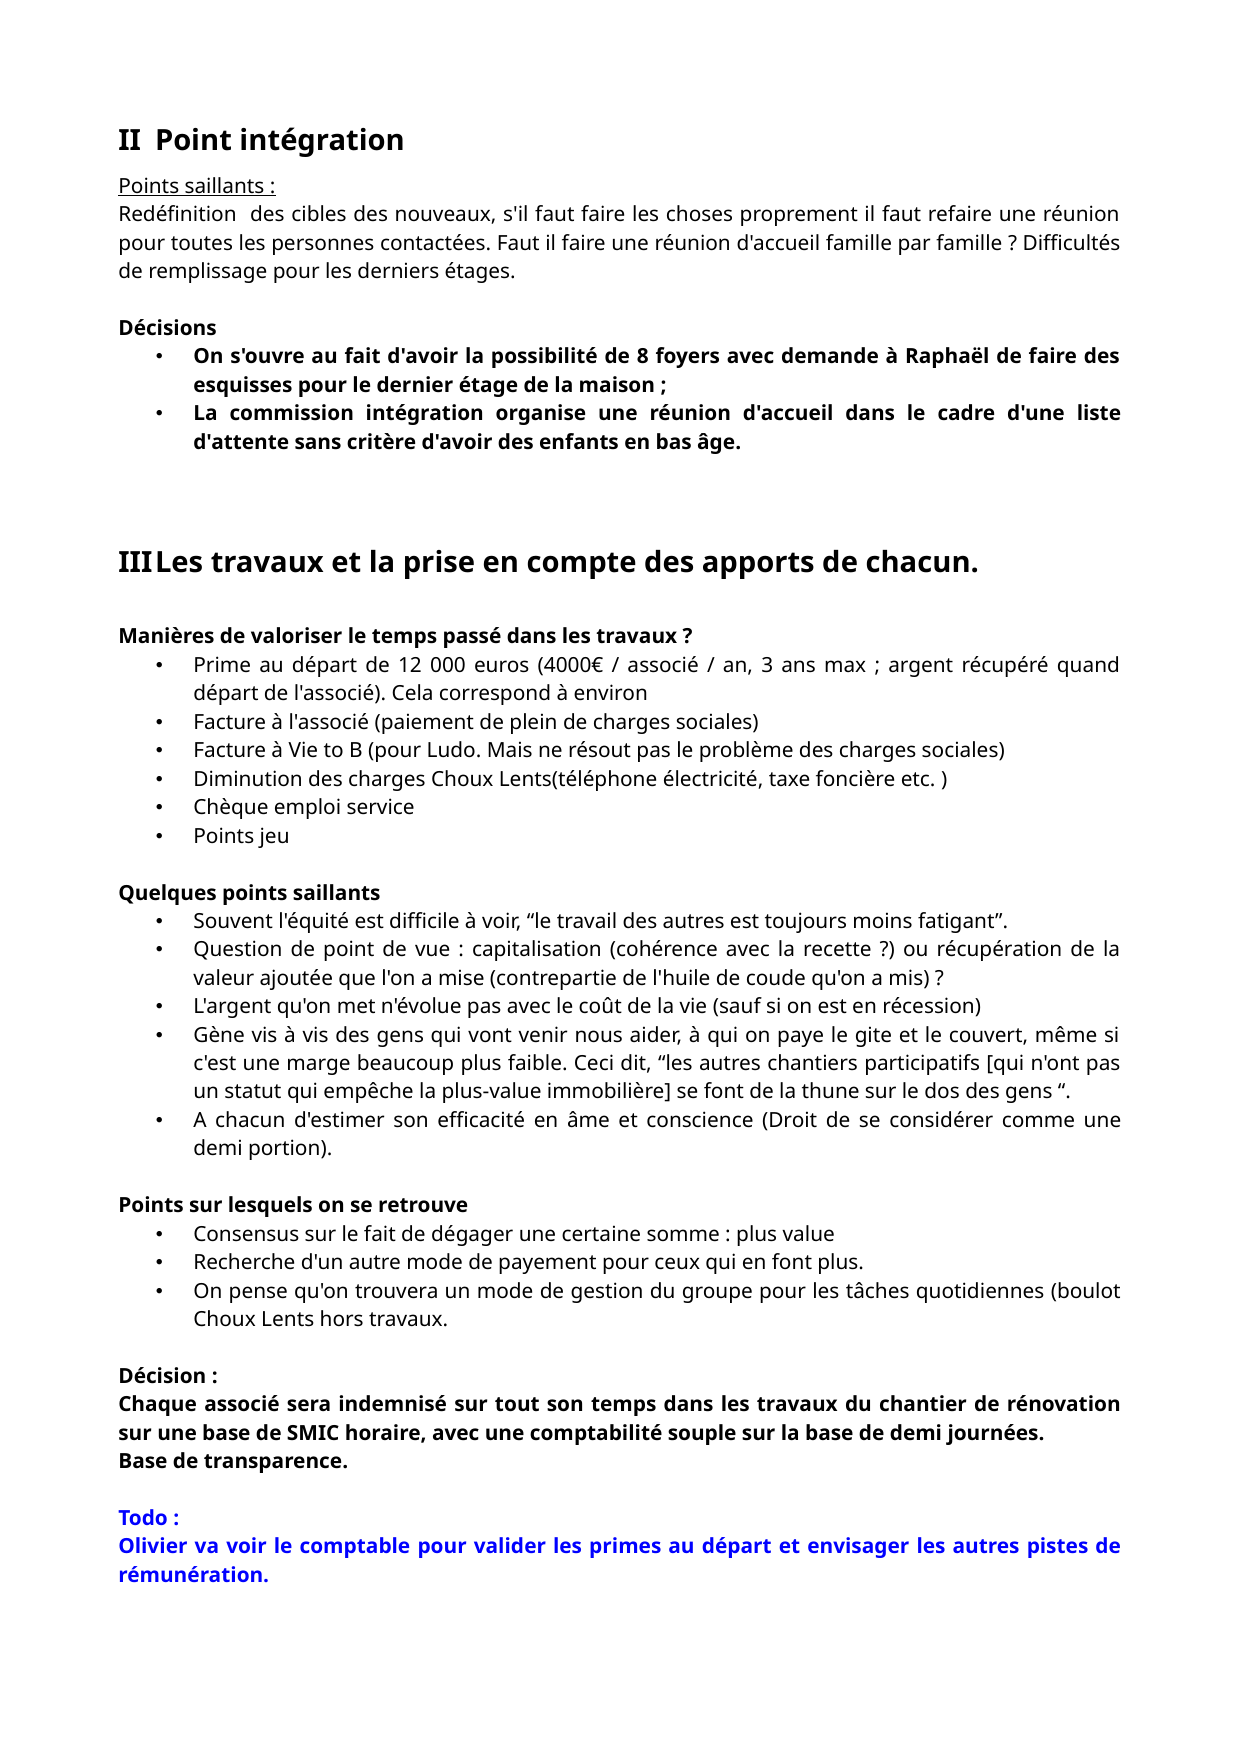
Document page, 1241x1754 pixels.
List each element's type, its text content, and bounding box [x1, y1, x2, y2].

list Points jeu [156, 821, 1122, 849]
text Décision : [118, 1361, 1122, 1389]
text Points sur lesquels on se retrouve [118, 1190, 1122, 1219]
list Chèque emploi service [156, 792, 1122, 821]
list Recherche d'un autre mode de payement pour ceux qui en font plus. [156, 1247, 1122, 1276]
list Facture à l'associé (paiement de plein de charges sociales) [156, 707, 1122, 735]
text Points saillants : [118, 171, 1122, 199]
text Olivier va voir le comptable pour valider les primes au départ et envisager les autres pistes de rémunération. [118, 1532, 1122, 1588]
list Consensus sur le fait de dégager une certaine somme : plus value [156, 1219, 1122, 1247]
list On pense qu'on trouvera un mode de gestion du groupe pour les tâches quotidiennes (boulot Choux Lents hors travaux. [156, 1276, 1122, 1333]
list La commission intégration organise une réunion d'accueil dans le cadre d'une liste d'attente sans critère d'avoir des enfants en bas âge. [156, 398, 1122, 455]
subtitle Point intégration [118, 119, 1122, 158]
text Chaque associé sera indemnisé sur tout son temps dans les travaux du chantier de rénovation sur une base de SMIC horaire, avec une comptabilité souple sur la base de demi journées. [118, 1389, 1122, 1446]
list Facture à Vie to B (pour Ludo. Mais ne résout pas le problème des charges sociales) [156, 735, 1122, 764]
text Todo : [118, 1503, 1122, 1532]
list Question de point de vue : capitalisation (cohérence avec la recette ?) ou récupération de la valeur ajoutée que l'on a mise (contrepartie de l'huile de coude qu'on a mis) ? [156, 934, 1122, 991]
text Quelques points saillants [118, 878, 1122, 906]
text Base de transparence. [118, 1446, 1122, 1475]
list Diminution des charges Choux Lents(téléphone électricité, taxe foncière etc. ) [156, 764, 1122, 792]
text Redéfinition des cibles des nouveaux, s'il faut faire les choses proprement il faut refaire une réunion pour toutes les personnes contactées. Faut il faire une réunion d'accueil famille par famille ? Difficultés de remplissage pour les derniers étages. [118, 199, 1122, 284]
text Décisions [118, 313, 1122, 341]
list Souvent l'équité est difficile à voir, “le travail des autres est toujours moins fatigant”. [156, 906, 1122, 934]
list A chacun d'estimer son efficacité en âme et conscience (Droit de se considérer comme une demi portion). [156, 1105, 1122, 1162]
list Gène vis à vis des gens qui vont venir nous aider, à qui on paye le gite et le couvert, même si c'est une marge beaucoup plus faible. Ceci dit, “les autres chantiers participatifs [qui n'ont pas un statut qui empêche la plus-value immobilière] se font de la thune sur le dos des gens “. [156, 1020, 1122, 1105]
text Manières de valoriser le temps passé dans les travaux ? [118, 622, 1122, 650]
list On s'ouvre au fait d'avoir la possibilité de 8 foyers avec demande à Raphaël de faire des esquisses pour le dernier étage de la maison ; [156, 341, 1122, 398]
subtitle Les travaux et la prise en compte des apports de chacun. [118, 541, 1122, 581]
list L'argent qu'on met n'évolue pas avec le coût de la vie (sauf si on est en récession) [156, 991, 1122, 1020]
list Prime au départ de 12 000 euros (4000€ / associé / an, 3 ans max ; argent récupéré quand départ de l'associé). Cela correspond à environ [156, 650, 1122, 707]
